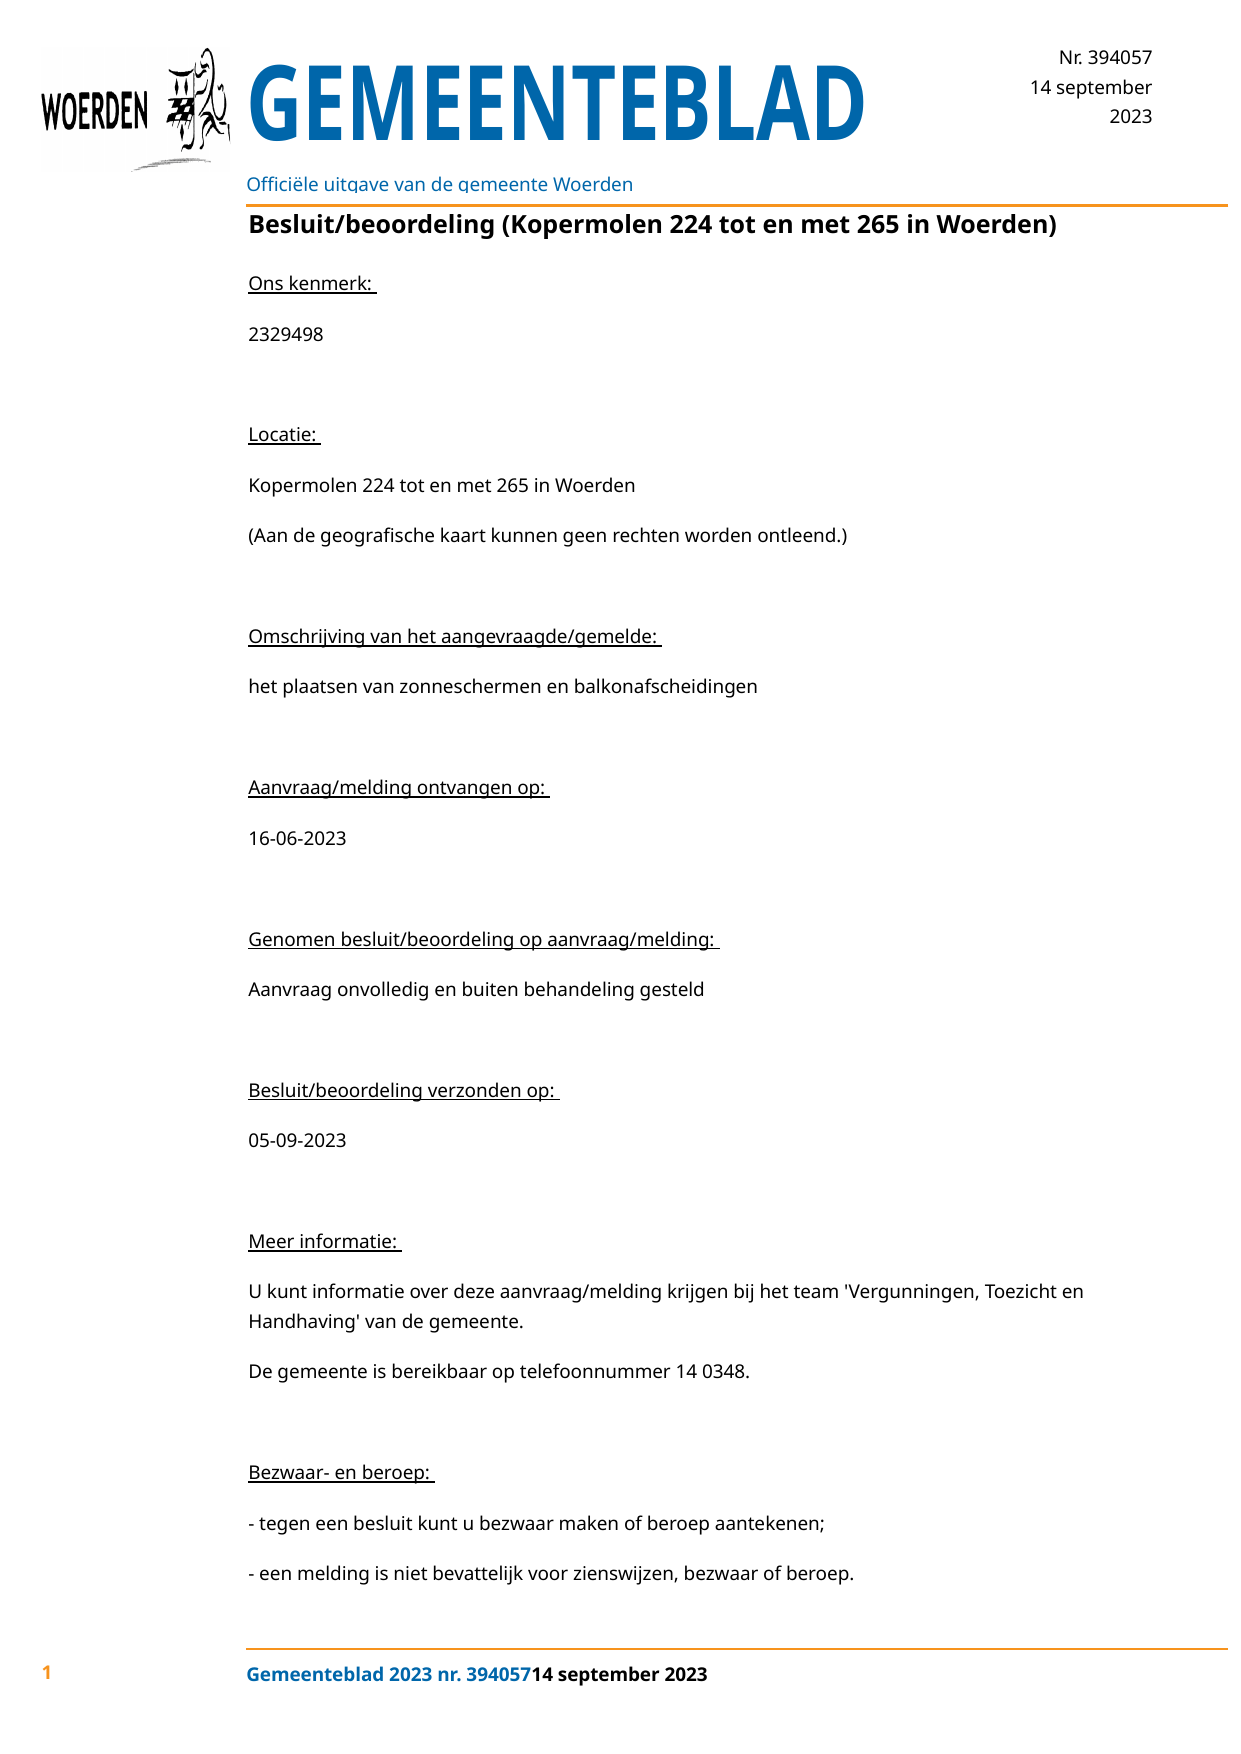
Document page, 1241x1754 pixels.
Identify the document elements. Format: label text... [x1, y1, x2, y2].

text Besluit/beoordeling verzonden op: [248, 1077, 1152, 1103]
text 2329498 [248, 321, 1152, 346]
text - tegen een besluit kunt u bezwaar maken of beroep aantekenen; [248, 1510, 1152, 1536]
text Locatie: [248, 422, 1152, 447]
text - een melding is niet bevattelijk voor zienswijzen, bezwaar of beroep. [248, 1560, 1152, 1586]
text Bezwaar- en beroep: [248, 1459, 1152, 1485]
text 05-09-2023 [248, 1127, 1152, 1153]
text Meer informatie: [248, 1228, 1152, 1254]
picture [41, 47, 231, 172]
text Omschrijving van het aangevraagde/gemelde: [248, 623, 1152, 649]
text Aanvraag/melding ontvangen op: [248, 774, 1152, 800]
text U kunt informatie over deze aanvraag/melding krijgen bij het team 'Vergunningen, Toezicht en Handhaving' van de gemeente. [248, 1279, 1152, 1334]
text De gemeente is bereikbaar op telefoonnummer 14 0348. [248, 1359, 1152, 1384]
text Genomen besluit/beoordeling op aanvraag/melding: [248, 926, 1152, 951]
text Kopermolen 224 tot en met 265 in Woerden [248, 472, 1152, 498]
text Aanvraag onvolledig en buiten behandeling gesteld [248, 976, 1152, 1002]
text het plaatsen van zonneschermen en balkonafscheidingen [248, 674, 1152, 699]
text 16-06-2023 [248, 825, 1152, 851]
text Ons kenmerk: [248, 270, 1152, 296]
text (Aan de geografische kaart kunnen geen rechten worden ontleend.) [248, 522, 1152, 548]
text Besluit/beoordeling (Kopermolen 224 tot en met 265 in Woerden) [248, 207, 1152, 241]
